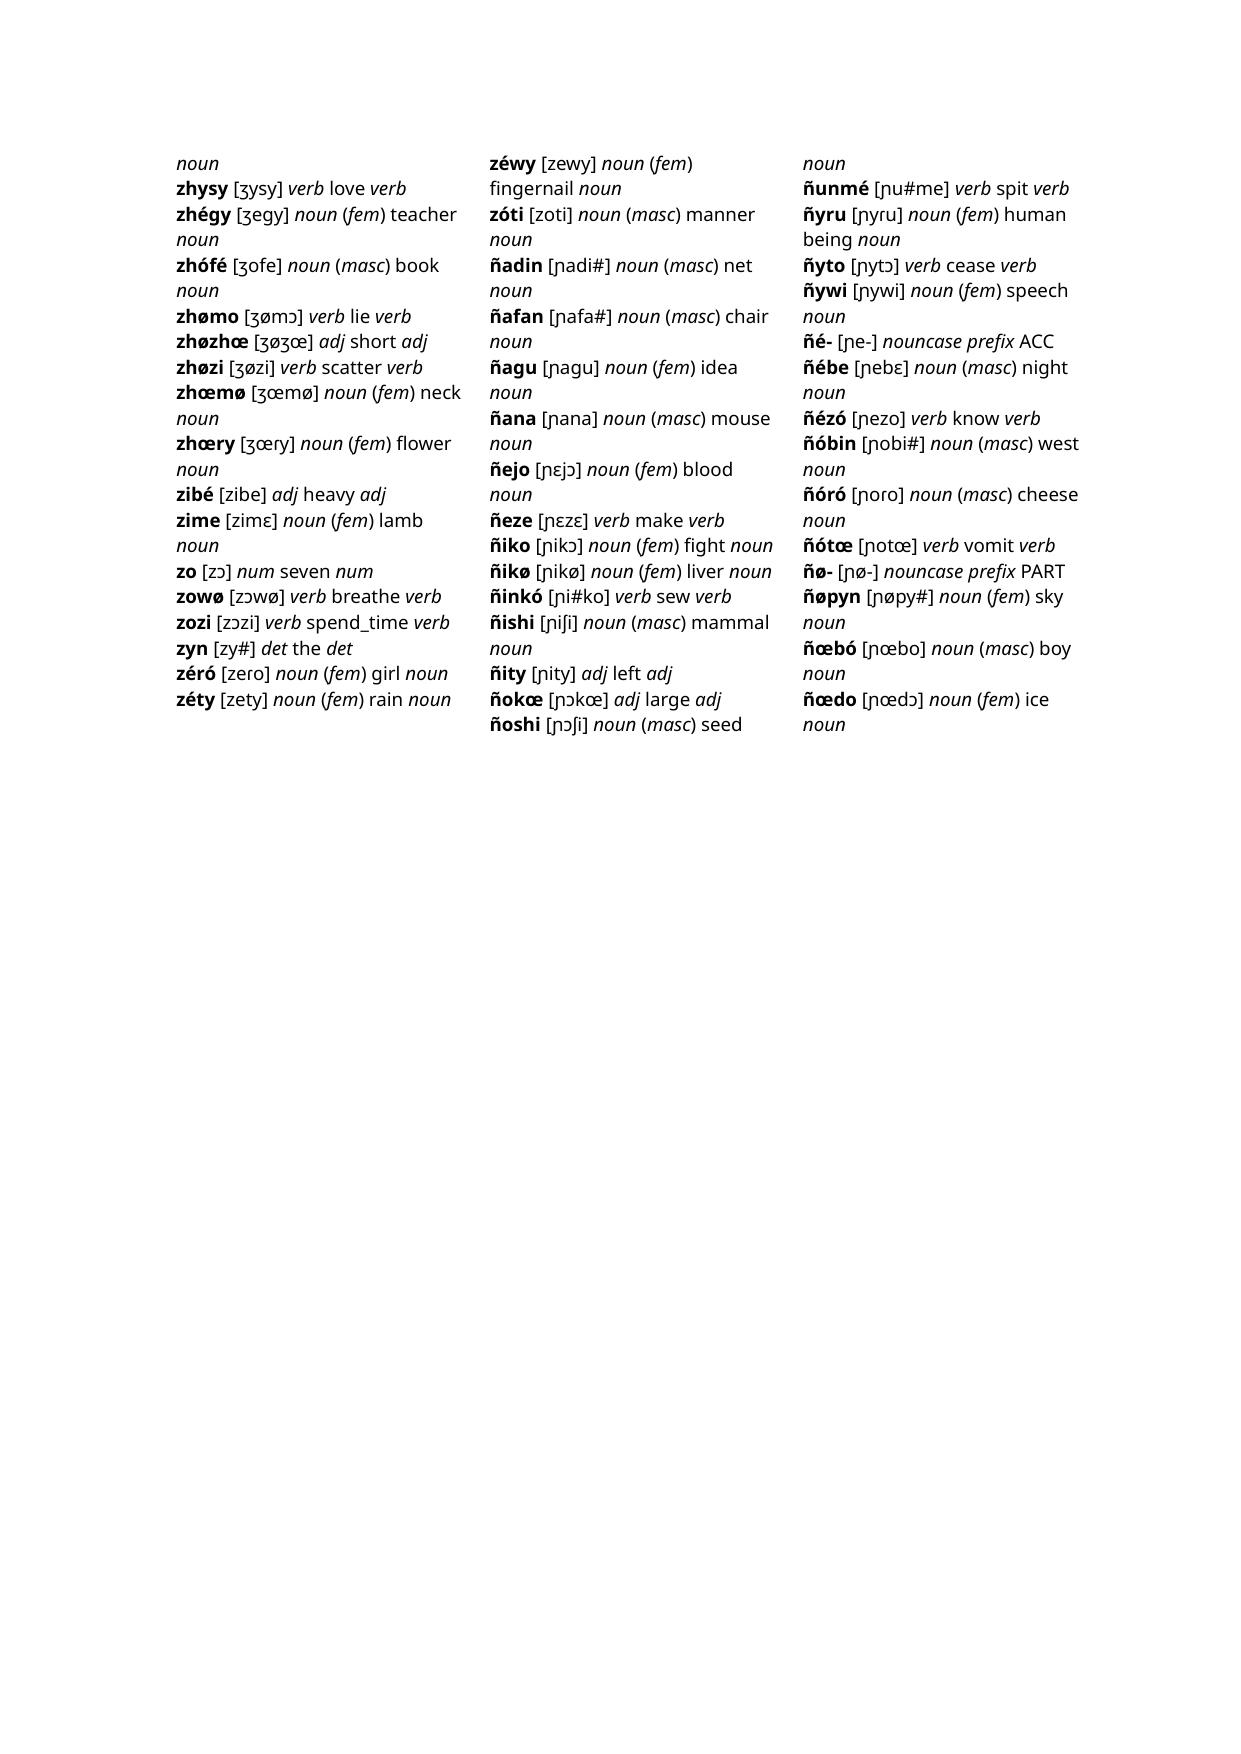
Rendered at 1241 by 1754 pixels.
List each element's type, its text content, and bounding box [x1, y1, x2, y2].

text zhégy [ʒeɡy] noun (fem) teacher noun [176, 201, 463, 252]
text zéró [zeɾo] noun (fem) girl noun [176, 660, 463, 686]
text ñótœ [ɲotœ] verb vomit verb [803, 533, 1090, 558]
text ñœdo [ɲœdɔ] noun (fem) ice noun [803, 686, 1090, 737]
text ñafan [ɲafa#] noun (masc) chair noun [489, 303, 777, 354]
text ñagu [ɲaɡu] noun (fem) idea noun [489, 354, 777, 405]
text ñeze [ɲɛzɛ] verb make verb [489, 507, 777, 533]
text zyn [zy#] det the det [176, 635, 463, 660]
text zime [zimɛ] noun (fem) lamb noun [176, 507, 463, 558]
text zhysy [ʒysy] verb love verb [176, 176, 463, 201]
text ñyru [ɲyɾu] noun (fem) human being noun [803, 201, 1090, 252]
text zhøzhœ [ʒøʒœ] adj short adj [176, 329, 463, 354]
text zhømo [ʒømɔ] verb lie verb [176, 303, 463, 329]
text ñity [ɲity] adj left adj [489, 660, 777, 686]
text zozi [zɔzi] verb spend_time verb [176, 609, 463, 635]
text zowø [zɔwø] verb breathe verb [176, 584, 463, 609]
text ñokœ [ɲɔkœ] adj large adj [489, 686, 777, 711]
text zhœmø [ʒœmø] noun (fem) neck noun [176, 380, 463, 431]
text ñyto [ɲytɔ] verb cease verb [803, 252, 1090, 278]
text zhœry [ʒœɾy] noun (fem) flower noun [176, 431, 463, 482]
text ñézó [ɲezo] verb know verb [803, 405, 1090, 431]
text ñunmé [ɲu#me] verb spit verb [803, 176, 1090, 201]
text ñejo [ɲɛjɔ] noun (fem) blood noun [489, 456, 777, 507]
text ñóbin [ɲobi#] noun (masc) west noun [803, 431, 1090, 482]
text ñé- [ɲe-] nouncase prefix ACC [803, 329, 1090, 354]
text noun [176, 150, 463, 176]
text zóti [zoti] noun (masc) manner noun [489, 201, 777, 252]
text ñøpyn [ɲøpy#] noun (fem) sky noun [803, 584, 1090, 635]
text ñana [ɲana] noun (masc) mouse noun [489, 405, 777, 456]
text zo [zɔ] num seven num [176, 558, 463, 584]
text zéty [zety] noun (fem) rain noun [176, 686, 463, 711]
text zhófé [ʒofe] noun (masc) book noun [176, 252, 463, 303]
text ñoshi [ɲɔʃi] noun (masc) seed [489, 711, 777, 737]
text ñinkó [ɲi#ko] verb sew verb [489, 584, 777, 609]
text ñadin [ɲadi#] noun (masc) net noun [489, 252, 777, 303]
text ñœbó [ɲœbo] noun (masc) boy noun [803, 635, 1090, 686]
text zibé [zibe] adj heavy adj [176, 482, 463, 507]
text ñishi [ɲiʃi] noun (masc) mammal noun [489, 609, 777, 660]
text zéwy [zewy] noun (fem) fingernail noun [489, 150, 777, 201]
text zhøzi [ʒøzi] verb scatter verb [176, 354, 463, 380]
text ñywi [ɲywi] noun (fem) speech noun [803, 278, 1090, 329]
text ñóró [ɲoɾo] noun (masc) cheese noun [803, 482, 1090, 533]
text noun [803, 150, 1090, 176]
text ñikø [ɲikø] noun (fem) liver noun [489, 558, 777, 584]
text ñiko [ɲikɔ] noun (fem) fight noun [489, 533, 777, 558]
text ñø- [ɲø-] nouncase prefix PART [803, 558, 1090, 584]
text ñébe [ɲebɛ] noun (masc) night noun [803, 354, 1090, 405]
